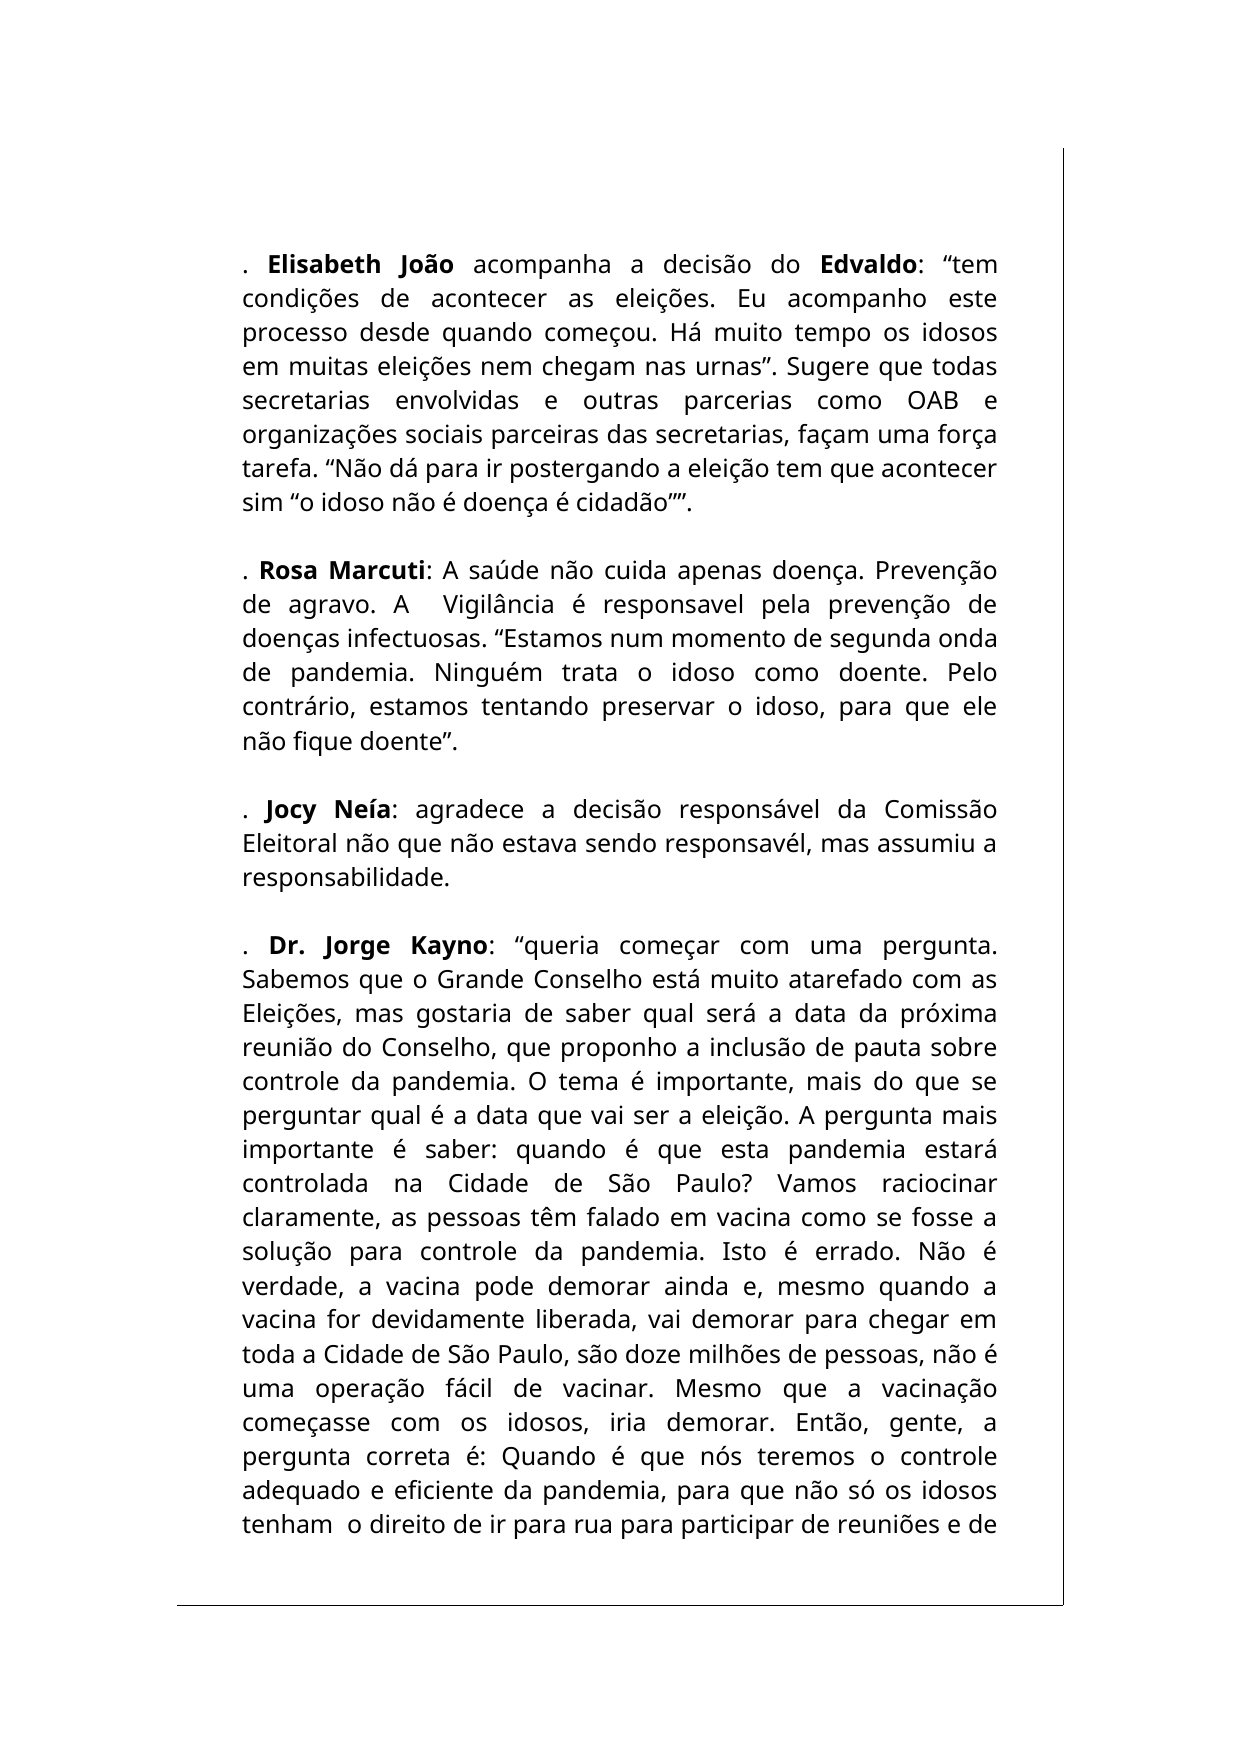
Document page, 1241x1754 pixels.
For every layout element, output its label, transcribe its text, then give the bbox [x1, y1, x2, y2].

text . Jocy Neía: agradece a decisão responsável da Comissão Eleitoral não que não estava sendo responsavél, mas assumiu a responsabilidade. [177, 791, 1063, 893]
text . Rosa Marcuti: A saúde não cuida apenas doença. Prevenção de agravo. A Vigilância é responsavel pela prevenção de doenças infectuosas. “Estamos num momento de segunda onda de pandemia. Ninguém trata o idoso como doente. Pelo contrário, estamos tentando preservar o idoso, para que ele não fique doente”. [177, 553, 1063, 757]
text . Dr. Jorge Kayno: “queria começar com uma pergunta. Sabemos que o Grande Conselho está muito atarefado com as Eleições, mas gostaria de saber qual será a data da próxima reunião do Conselho, que proponho a inclusão de pauta sobre controle da pandemia. O tema é importante, mais do que se perguntar qual é a data que vai ser a eleição. A pergunta mais importante é saber: quando é que esta pandemia estará controlada na Cidade de São Paulo? Vamos raciocinar claramente, as pessoas têm falado em vacina como se fosse a solução para controle da pandemia. Isto é errado. Não é verdade, a vacina pode demorar ainda e, mesmo quando a vacina for devidamente liberada, vai demorar para chegar em toda a Cidade de São Paulo, são doze milhões de pessoas, não é uma operação fácil de vacinar. Mesmo que a vacinação começasse com os idosos, iria demorar. Então, gente, a pergunta correta é: Quando é que nós teremos o controle adequado e eficiente da pandemia, para que não só os idosos tenham o direito de ir para rua para participar de reuniões e de [177, 927, 1063, 1605]
text . Elisabeth João acompanha a decisão do Edvaldo: “tem condições de acontecer as eleições. Eu acompanho este processo desde quando começou. Há muito tempo os idosos em muitas eleições nem chegam nas urnas”. Sugere que todas secretarias envolvidas e outras parcerias como OAB e organizações sociais parceiras das secretarias, façam uma força tarefa. “Não dá para ir postergando a eleição tem que acontecer sim “o idoso não é doença é cidadão””. [177, 246, 1063, 519]
